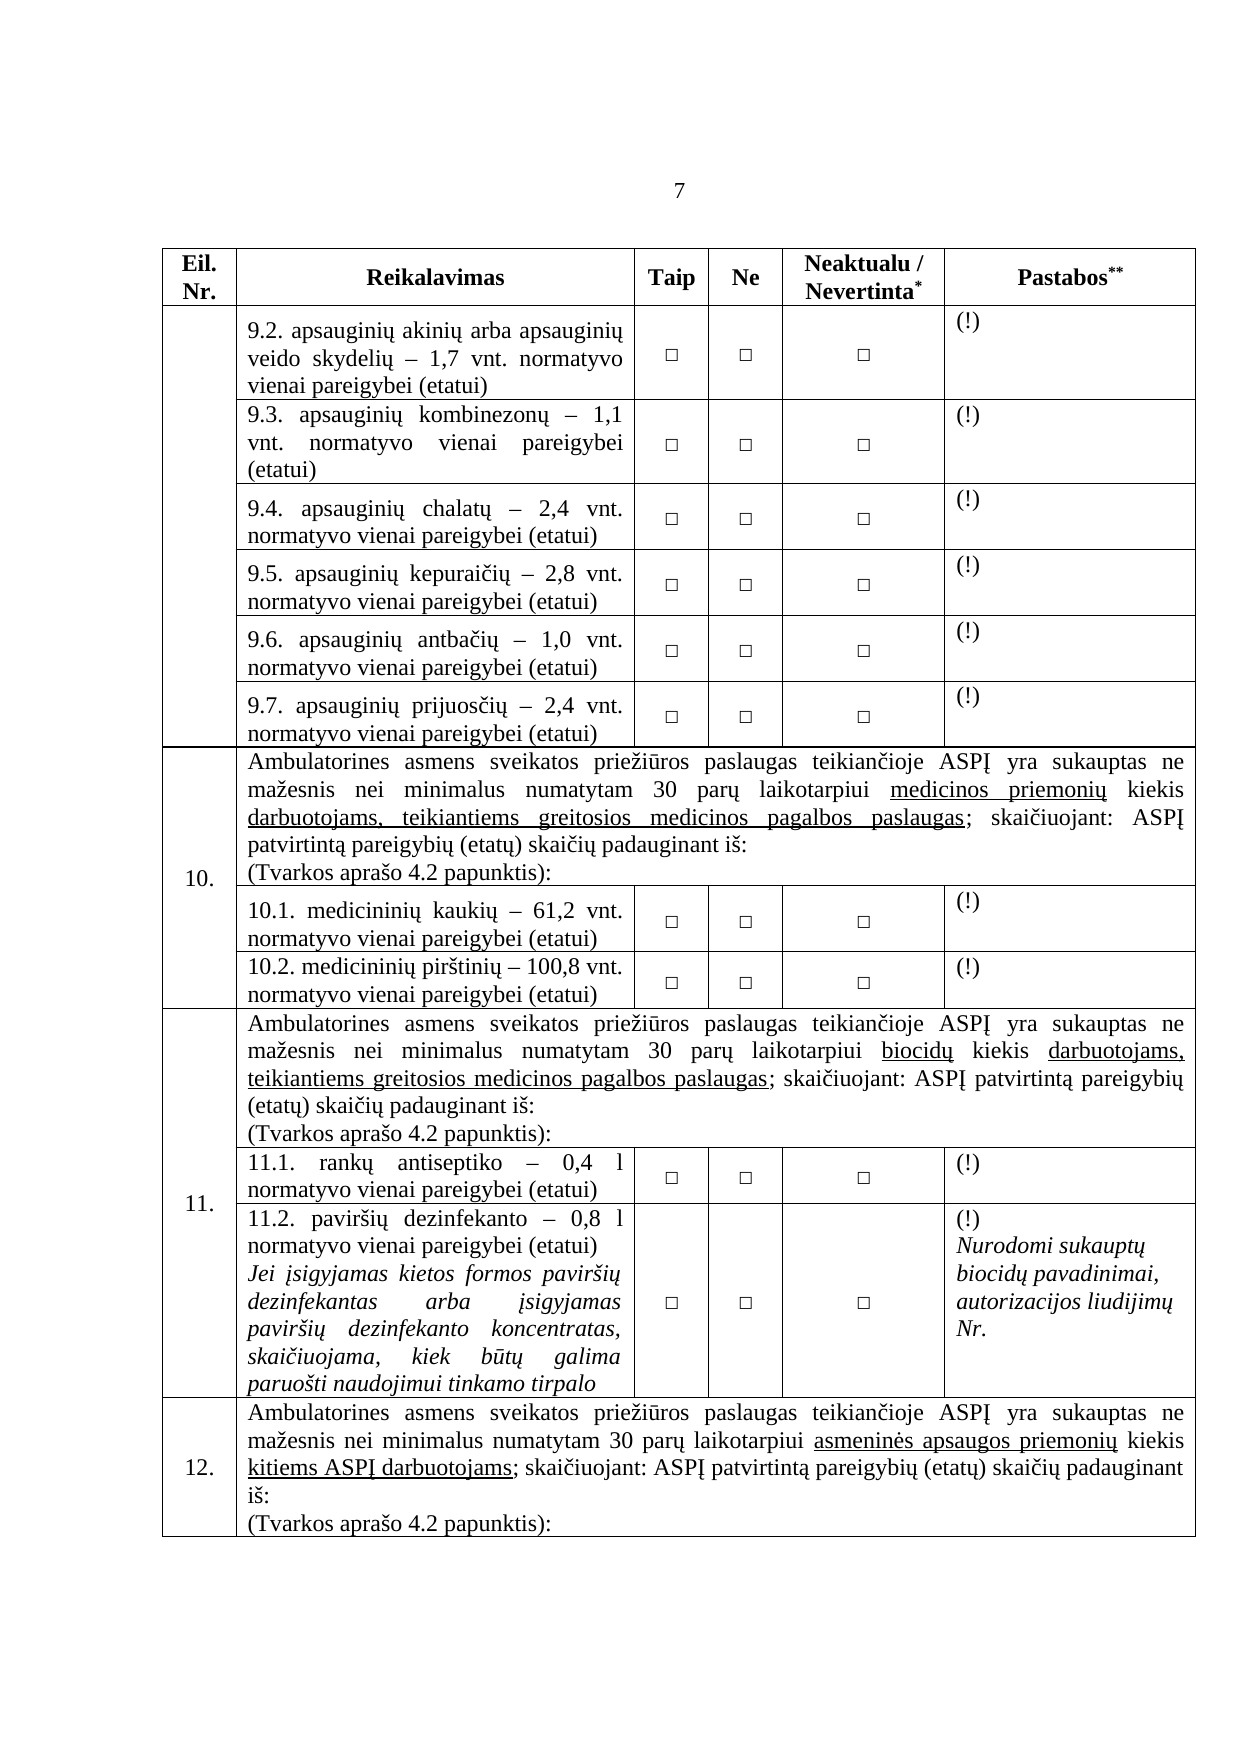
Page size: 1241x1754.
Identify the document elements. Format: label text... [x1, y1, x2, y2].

table_cell (!) [945, 1148, 1195, 1203]
table_cell 9.4. apsauginių chalatų – 2,4 vnt. normatyvo vienai pareigybei (etatui) [237, 484, 634, 549]
table_cell ☐ [783, 886, 944, 951]
table_cell ☐ [783, 1204, 944, 1397]
table_cell ☐ [635, 400, 708, 483]
table_cell ☐ [635, 306, 708, 399]
table_cell ☐ [709, 484, 782, 549]
table_cell ☐ [783, 1148, 944, 1203]
table_cell ☐ [709, 952, 782, 1007]
table_cell ☐ [783, 952, 944, 1007]
table_cell 9.5. apsauginių kepuraičių – 2,8 vnt. normatyvo vienai pareigybei (etatui) [237, 550, 634, 615]
table_cell ☐ [635, 682, 708, 746]
table_cell 9.7. apsauginių prijuosčių – 2,4 vnt. normatyvo vienai pareigybei (etatui) [237, 682, 634, 746]
table_cell 11.1. rankų antiseptiko – 0,4 l normatyvo vienai pareigybei (etatui) [237, 1148, 634, 1203]
table_cell ☐ [635, 484, 708, 549]
table_cell 11.2. paviršių dezinfekanto – 0,8 l normatyvo vienai pareigybei (etatui) Jei įsigyjamas kietos formos paviršių dezinfekantas arba įsigyjamas paviršių dezinfekanto koncentratas, skaičiuojama, kiek būtų galima paruošti naudojimui tinkamo tirpalo [237, 1204, 634, 1397]
table_header Reikalavimas [237, 249, 634, 304]
table_cell (!) [945, 886, 1195, 951]
table_cell 10.1. medicininių kaukių – 61,2 vnt. normatyvo vienai pareigybei (etatui) [237, 886, 634, 951]
table_header Eil.Nr. [163, 249, 236, 304]
table_cell 9.6. apsauginių antbačių – 1,0 vnt. normatyvo vienai pareigybei (etatui) [237, 616, 634, 681]
table_cell [163, 306, 236, 746]
table_cell ☐ [635, 1204, 708, 1397]
table_cell ☐ [635, 886, 708, 951]
table_cell (!) [945, 682, 1195, 746]
table_cell ☐ [783, 306, 944, 399]
table_cell ☐ [709, 306, 782, 399]
table_cell ☐ [709, 1148, 782, 1203]
table_cell Ambulatorines asmens sveikatos priežiūros paslaugas teikiančioje ASPĮ yra sukauptas ne mažesnis nei minimalus numatytam 30 parų laikotarpiui biocidų kiekis darbuotojams, teikiantiems greitosios medicinos pagalbos paslaugas; skaičiuojant: ASPĮ patvirtintą pareigybių (etatų) skaičių padauginant iš: (Tvarkos aprašo 4.2 papunktis): [237, 1009, 1195, 1147]
table_cell ☐ [783, 484, 944, 549]
table_header Pastabos** [945, 249, 1195, 304]
table_cell (!) [945, 484, 1195, 549]
table_cell 10. [163, 748, 236, 1007]
table_cell ☐ [635, 550, 708, 615]
table_cell (!) [945, 550, 1195, 615]
table_cell ☐ [783, 616, 944, 681]
table_cell 9.3. apsauginių kombinezonų – 1,1 vnt. normatyvo vienai pareigybei (etatui) [237, 400, 634, 483]
table_cell (!) [945, 306, 1195, 399]
table_cell 10.2. medicininių pirštinių – 100,8 vnt. normatyvo vienai pareigybei (etatui) [237, 952, 634, 1007]
table_header Neaktualu / Nevertinta* [783, 249, 944, 304]
table_cell Ambulatorines asmens sveikatos priežiūros paslaugas teikiančioje ASPĮ yra sukauptas ne mažesnis nei minimalus numatytam 30 parų laikotarpiui medicinos priemonių kiekis darbuotojams, teikiantiems greitosios medicinos pagalbos paslaugas; skaičiuojant: ASPĮ patvirtintą pareigybių (etatų) skaičių padauginant iš: (Tvarkos aprašo 4.2 papunktis): [237, 748, 1195, 885]
table_cell ☐ [783, 682, 944, 746]
table_cell ☐ [709, 550, 782, 615]
table_cell (!) [945, 400, 1195, 483]
table_cell ☐ [783, 550, 944, 615]
table_cell ☐ [709, 400, 782, 483]
table_cell ☐ [783, 400, 944, 483]
table_cell ☐ [709, 1204, 782, 1397]
table_cell (!) [945, 952, 1195, 1007]
table_cell ☐ [635, 616, 708, 681]
table_cell Ambulatorines asmens sveikatos priežiūros paslaugas teikiančioje ASPĮ yra sukauptas ne mažesnis nei minimalus numatytam 30 parų laikotarpiui asmeninės apsaugos priemonių kiekis kitiems ASPĮ darbuotojams; skaičiuojant: ASPĮ patvirtintą pareigybių (etatų) skaičių padauginant iš: (Tvarkos aprašo 4.2 papunktis): [237, 1398, 1195, 1536]
table_cell 9.2. apsauginių akinių arba apsauginių veido skydelių – 1,7 vnt. normatyvo vienai pareigybei (etatui) [237, 306, 634, 399]
table_header Ne [709, 249, 782, 304]
table_cell ☐ [709, 682, 782, 746]
table_cell ☐ [709, 616, 782, 681]
table_cell ☐ [709, 886, 782, 951]
table_cell 11. [163, 1009, 236, 1397]
table_cell (!) Nurodomi sukauptų biocidų pavadinimai, autorizacijos liudijimų Nr. [945, 1204, 1195, 1397]
table_cell ☐ [635, 1148, 708, 1203]
table_cell (!) [945, 616, 1195, 681]
table_cell 12. [163, 1398, 236, 1536]
table_header Taip [635, 249, 708, 304]
table_cell ☐ [635, 952, 708, 1007]
